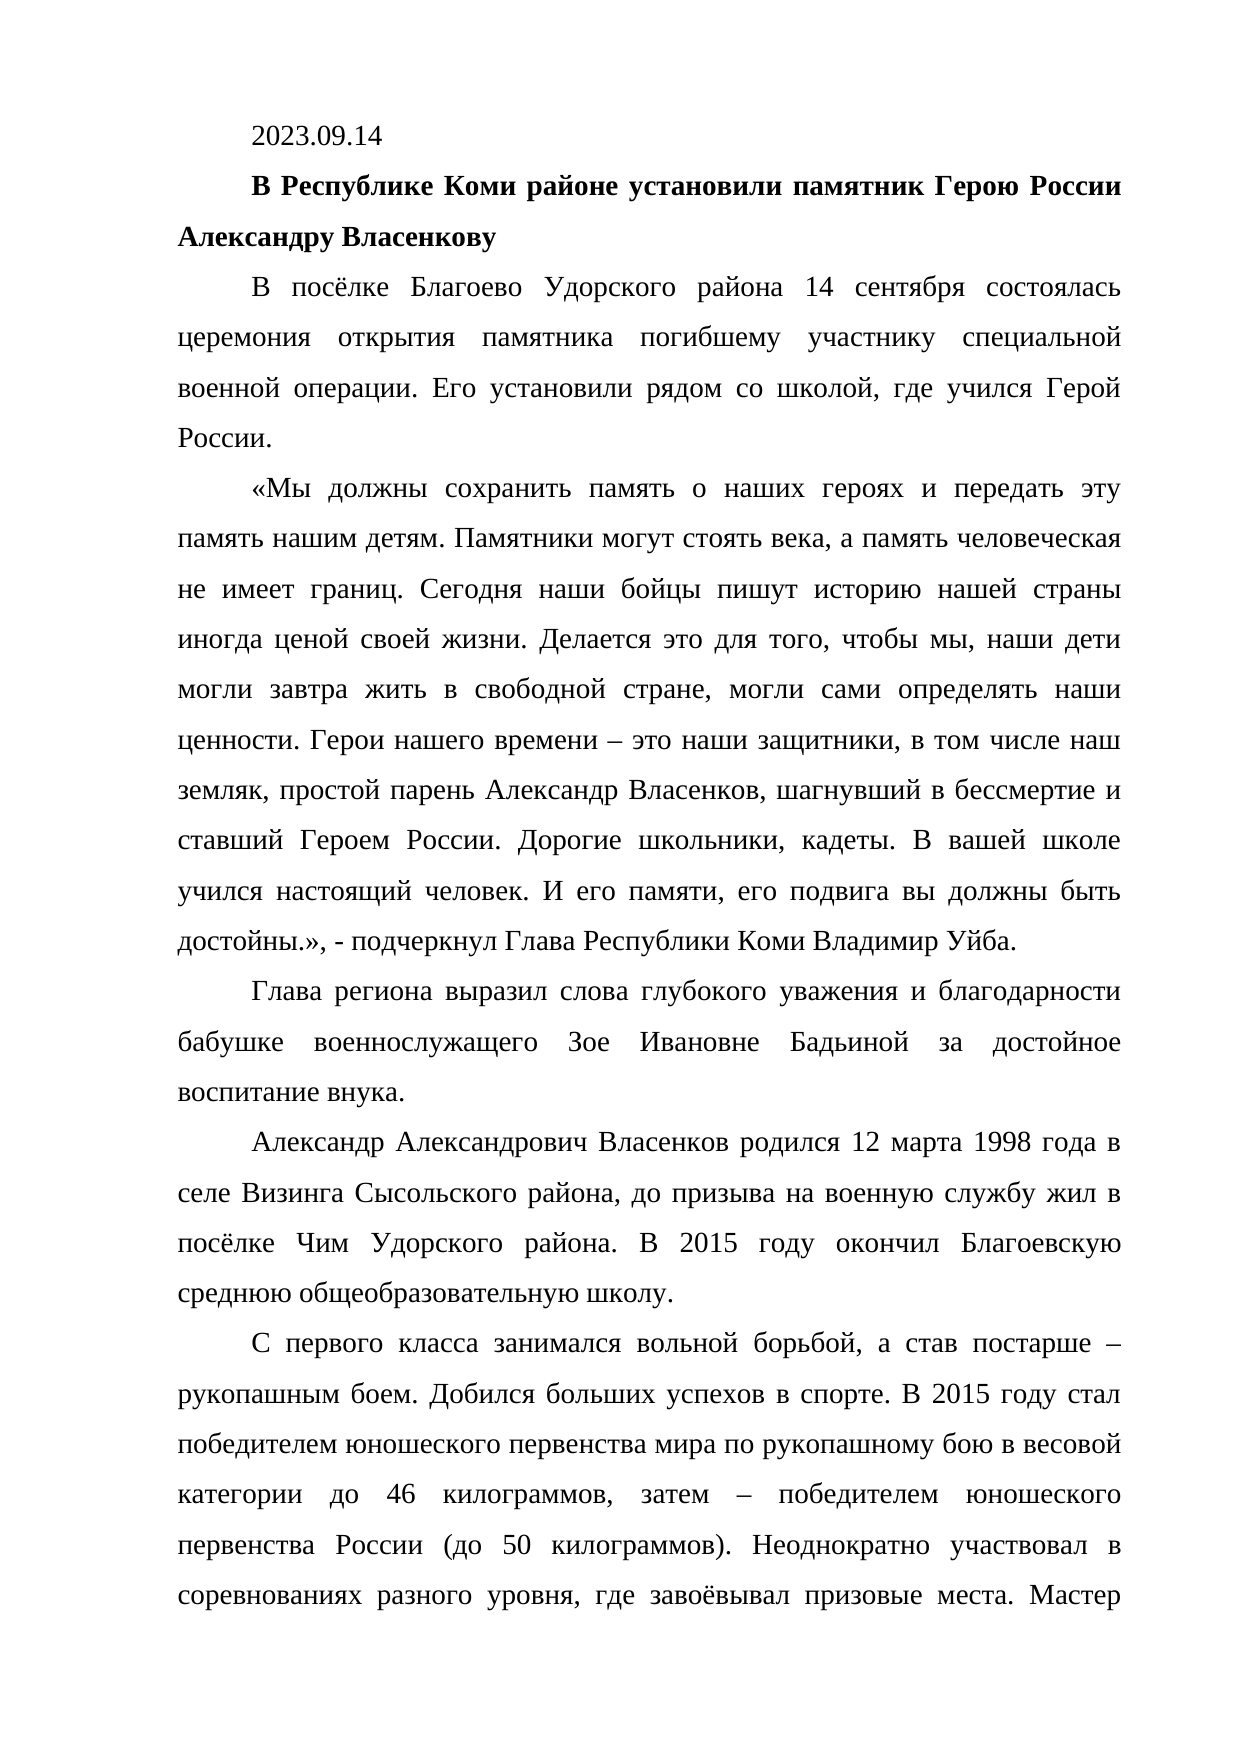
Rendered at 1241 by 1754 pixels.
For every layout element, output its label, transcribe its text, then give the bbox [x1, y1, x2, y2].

text «Мы должны сохранить память о наших героях и передать эту память нашим детям. Памятники могут стоять века, а память человеческая не имеет границ. Сегодня наши бойцы пишут историю нашей страны иногда ценой своей жизни. Делается это для того, чтобы мы, наши дети могли завтра жить в свободной стране, могли сами определять наши ценности. Герои нашего времени – это наши защитники, в том числе наш земляк, простой парень Александр Власенков, шагнувший в бессмертие и ставший Героем России. Дорогие школьники, кадеты. В вашей школе учился настоящий человек. И его памяти, его подвига вы должны быть достойны.», - подчеркнул Глава Республики Коми Владимир Уйба. [177, 470, 1122, 957]
text В посёлке Благоево Удорского района 14 сентября состоялась церемония открытия памятника погибшему участнику специальной военной операции. Его установили рядом со школой, где учился Герой России. [177, 269, 1122, 453]
subtitle 2023.09.14 [177, 118, 1122, 152]
text Александр Александрович Власенков родился 12 марта 1998 года в селе Визинга Сысольского района, до призыва на военную службу жил в посёлке Чим Удорского района. В 2015 году окончил Благоевскую среднюю общеобразовательную школу. [177, 1124, 1122, 1309]
text Глава региона выразил слова глубокого уважения и благодарности бабушке военнослужащего Зое Ивановне Бадьиной за достойное воспитание внука. [177, 973, 1122, 1108]
subtitle В Республике Коми районе установили памятник Герою России Александру Власенкову [177, 168, 1122, 252]
text С первого класса занимался вольной борьбой, а став постарше – рукопашным боем. Добился больших успехов в спорте. В 2015 году стал победителем юношеского первенства мира по рукопашному бою в весовой категории до 46 килограммов, затем – победителем юношеского первенства России (до 50 килограммов). Неоднократно участвовал в соревнованиях разного уровня, где завоёвывал призовые места. Мастер [177, 1326, 1122, 1611]
